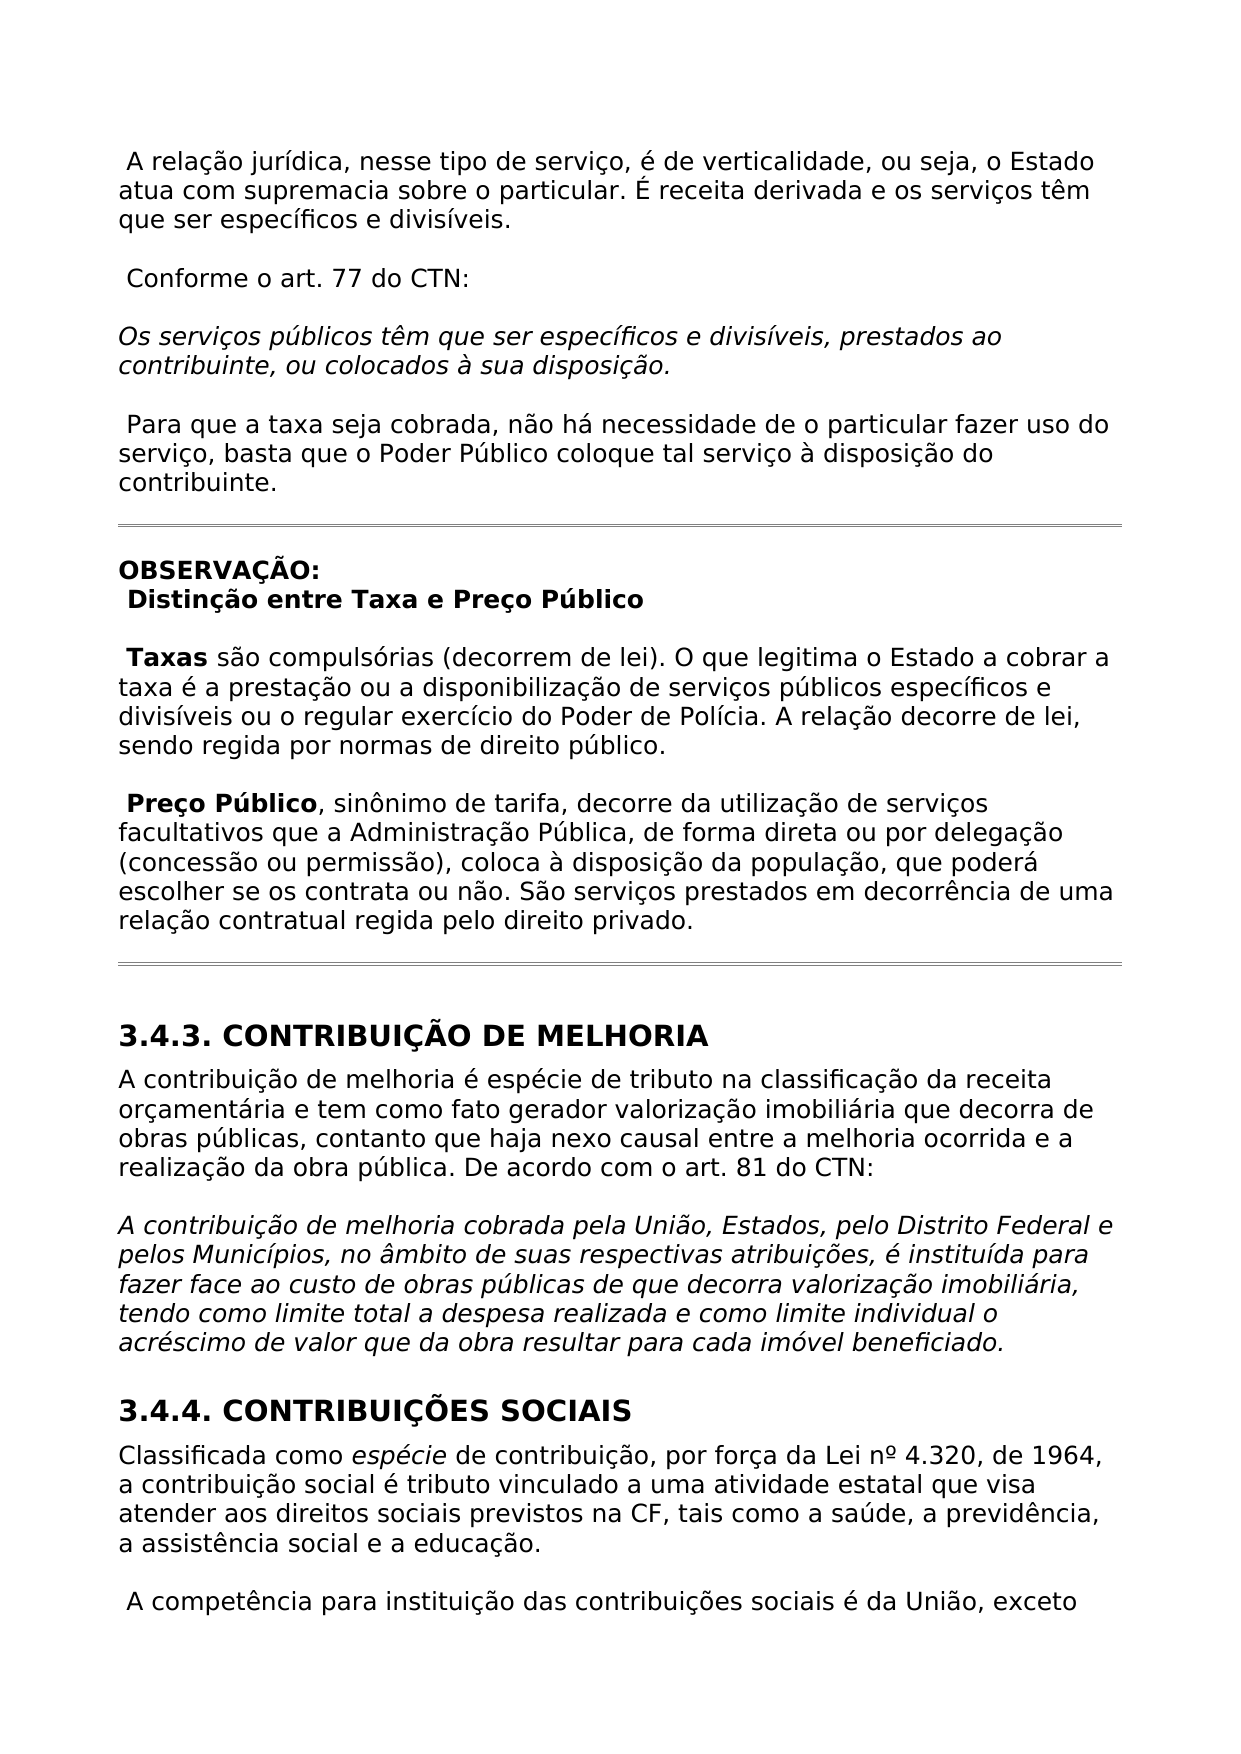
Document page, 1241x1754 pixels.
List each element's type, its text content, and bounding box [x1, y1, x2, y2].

subtitle 3.4.3. CONTRIBUIÇÃO DE MELHORIA [118, 1019, 1122, 1053]
text A contribuição de melhoria é espécie de tributo na classificação da receita orçamentária e tem como fato gerador valorização imobiliária que decorra de obras públicas, contanto que haja nexo causal entre a melhoria ocorrida e a realização da obra pública. De acordo com o art. 81 do CTN: A contribuição de melhoria cobrada pela União, Estados, pelo Distrito Federal e pelos Municípios, no âmbito de suas respectivas atribuições, é instituída para fazer face ao custo de obras públicas de que decorra valorização imobiliária, tendo como limite total a despesa realizada e como limite individual o acréscimo de valor que da obra resultar para cada imóvel beneficiado. [118, 1066, 1122, 1357]
text A relação jurídica, nesse tipo de serviço, é de verticalidade, ou seja, o Estado atua com supremacia sobre o particular. É receita derivada e os serviços têm que ser específicos e divisíveis. Conforme o art. 77 do CTN: Os serviços públicos têm que ser específicos e divisíveis, prestados ao contribuinte, ou colocados à sua disposição. Para que a taxa seja cobrada, não há necessidade de o particular fazer uso do serviço, basta que o Poder Público coloque tal serviço à disposição do contribuinte. [118, 118, 1122, 497]
text Classificada como espécie de contribuição, por força da Lei nº 4.320, de 1964, a contribuição social é tributo vinculado a uma atividade estatal que visa atender aos direitos sociais previstos na CF, tais como a saúde, a previdência, a assistência social e a educação. A competência para instituição das contribuições sociais é da União, exceto [118, 1441, 1122, 1616]
subtitle 3.4.4. CONTRIBUIÇÕES SOCIAIS [118, 1395, 1122, 1429]
text OBSERVAÇÃO: Distinção entre Taxa e Preço Público Taxas são compulsórias (decorrem de lei). O que legitima o Estado a cobrar a taxa é a prestação ou a disponibilização de serviços públicos específicos e divisíveis ou o regular exercício do Poder de Polícia. A relação decorre de lei, sendo regida por normas de direito público. Preço Público, sinônimo de tarifa, decorre da utilização de serviços facultativos que a Administração Pública, de forma direta ou por delegação (concessão ou permissão), coloca à disposição da população, que poderá escolher se os contrata ou não. São serviços prestados em decorrência de uma relação contratual regida pelo direito privado. [118, 556, 1122, 935]
